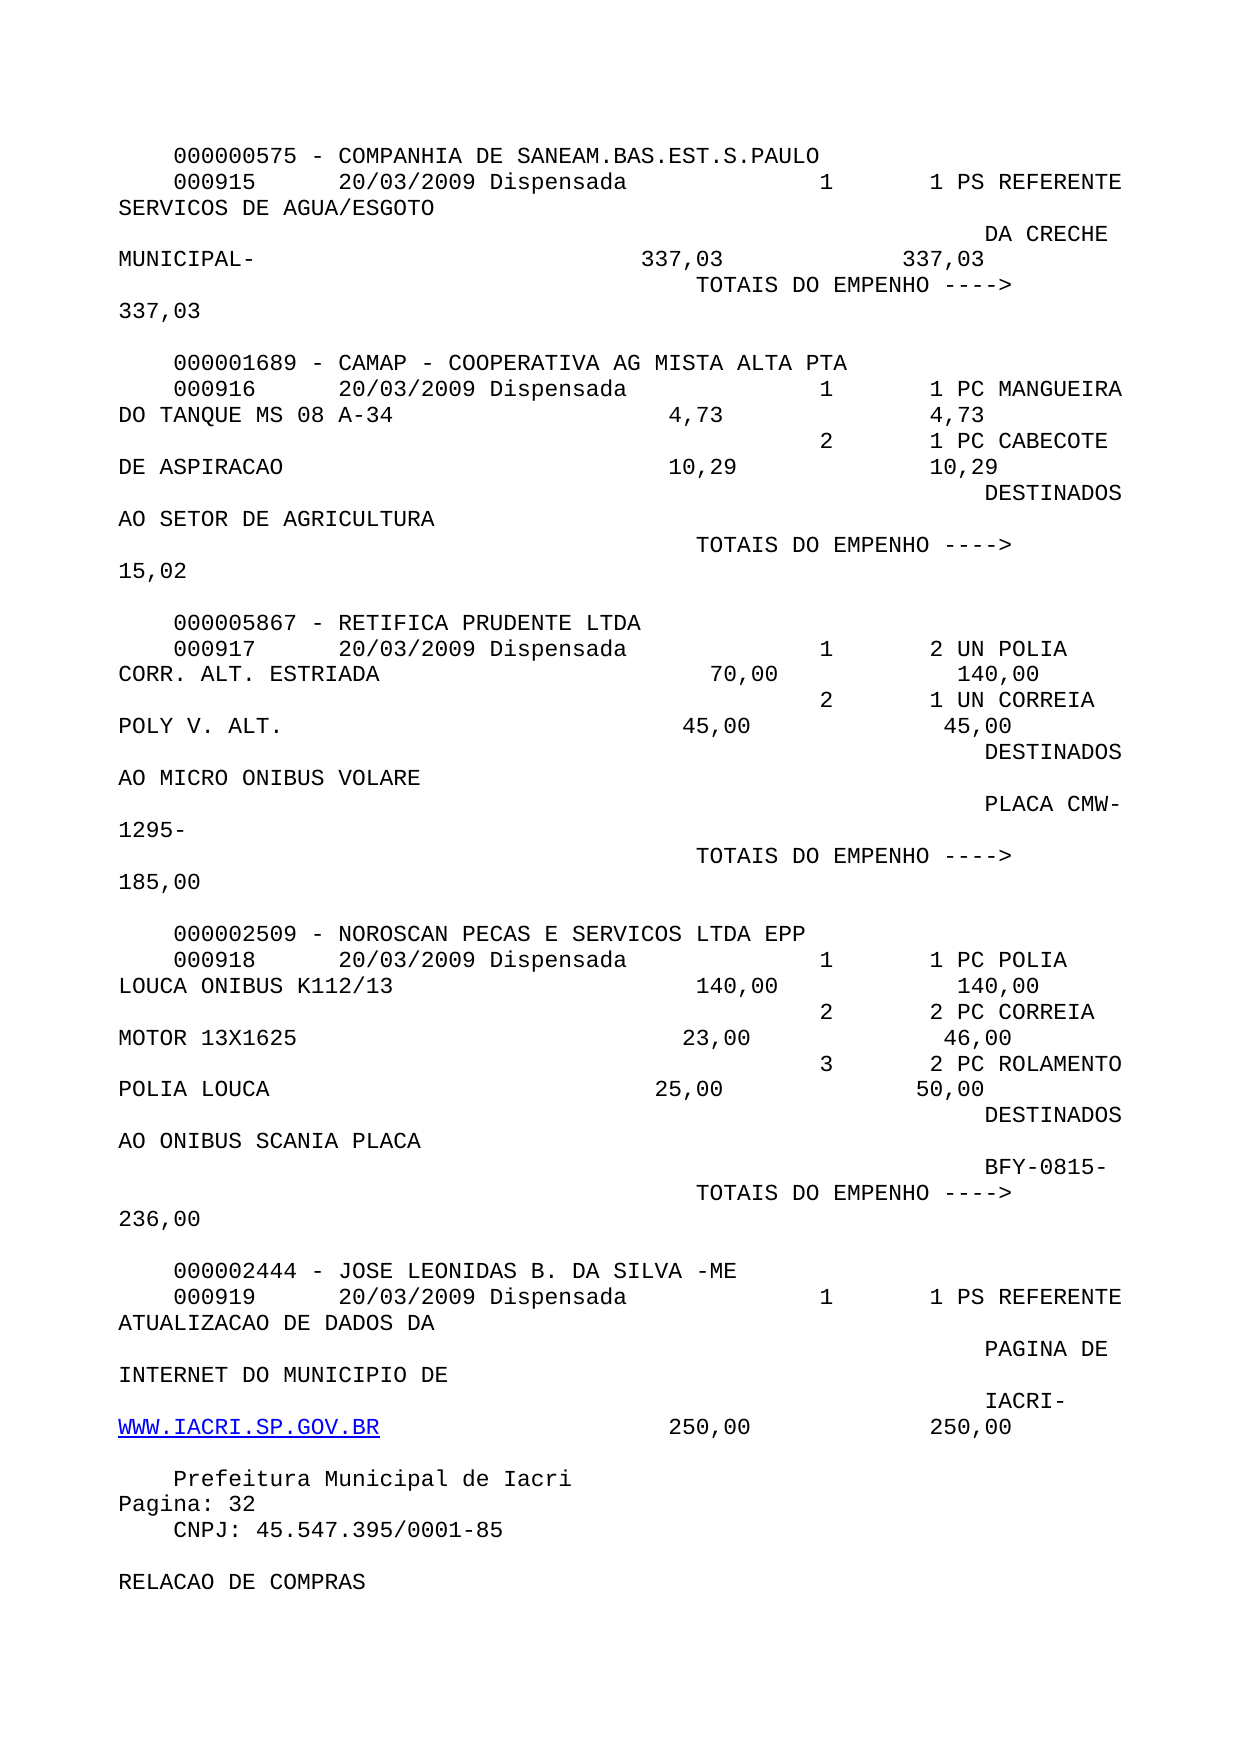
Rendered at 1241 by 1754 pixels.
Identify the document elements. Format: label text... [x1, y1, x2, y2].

text 000005867 - RETIFICA PRUDENTE LTDA [118, 611, 1122, 637]
text 000000575 - COMPANHIA DE SANEAM.BAS.EST.S.PAULO [118, 144, 1122, 170]
text 000918 20/03/2009 Dispensada 1 1 PC POLIA LOUCA ONIBUS K112/13 140,00 140,00 [118, 948, 1122, 1000]
text 000001689 - CAMAP - COOPERATIVA AG MISTA ALTA PTA [118, 352, 1122, 377]
text TOTAIS DO EMPENHO ----> 185,00 [118, 844, 1122, 896]
text 000002444 - JOSE LEONIDAS B. DA SILVA -ME [118, 1259, 1122, 1285]
text DESTINADOS AO SETOR DE AGRICULTURA [118, 481, 1122, 533]
text 2 1 UN CORREIA POLY V. ALT. 45,00 45,00 [118, 689, 1122, 741]
text 000002509 - NOROSCAN PECAS E SERVICOS LTDA EPP [118, 922, 1122, 948]
text 2 2 PC CORREIA MOTOR 13X1625 23,00 46,00 [118, 1000, 1122, 1052]
text RELACAO DE COMPRAS [118, 1545, 1122, 1597]
text BFY-0815- [118, 1156, 1122, 1182]
text 3 2 PC ROLAMENTO POLIA LOUCA 25,00 50,00 [118, 1052, 1122, 1104]
text 000917 20/03/2009 Dispensada 1 2 UN POLIA CORR. ALT. ESTRIADA 70,00 140,00 [118, 637, 1122, 689]
text 000915 20/03/2009 Dispensada 1 1 PS REFERENTE SERVICOS DE AGUA/ESGOTO [118, 170, 1122, 222]
text TOTAIS DO EMPENHO ----> 337,03 [118, 274, 1122, 326]
text 000919 20/03/2009 Dispensada 1 1 PS REFERENTE ATUALIZACAO DE DADOS DA [118, 1285, 1122, 1337]
text TOTAIS DO EMPENHO ----> 15,02 [118, 533, 1122, 585]
text PLACA CMW-1295- [118, 792, 1122, 844]
text 000916 20/03/2009 Dispensada 1 1 PC MANGUEIRA DO TANQUE MS 08 A-34 4,73 4,73 [118, 377, 1122, 429]
text CNPJ: 45.547.395/0001-85 [118, 1519, 1122, 1545]
text IACRI- WWW.IACRI.SP.GOV.BR 250,00 250,00 [118, 1389, 1122, 1441]
text DA CRECHE MUNICIPAL- 337,03 337,03 [118, 222, 1122, 274]
text DESTINADOS AO MICRO ONIBUS VOLARE [118, 741, 1122, 792]
text [118, 1597, 1122, 1622]
text TOTAIS DO EMPENHO ----> 236,00 [118, 1182, 1122, 1233]
text Prefeitura Municipal de Iacri Pagina: 32 [118, 1467, 1122, 1519]
text DESTINADOS AO ONIBUS SCANIA PLACA [118, 1104, 1122, 1156]
text PAGINA DE INTERNET DO MUNICIPIO DE [118, 1337, 1122, 1389]
text 2 1 PC CABECOTE DE ASPIRACAO 10,29 10,29 [118, 429, 1122, 481]
